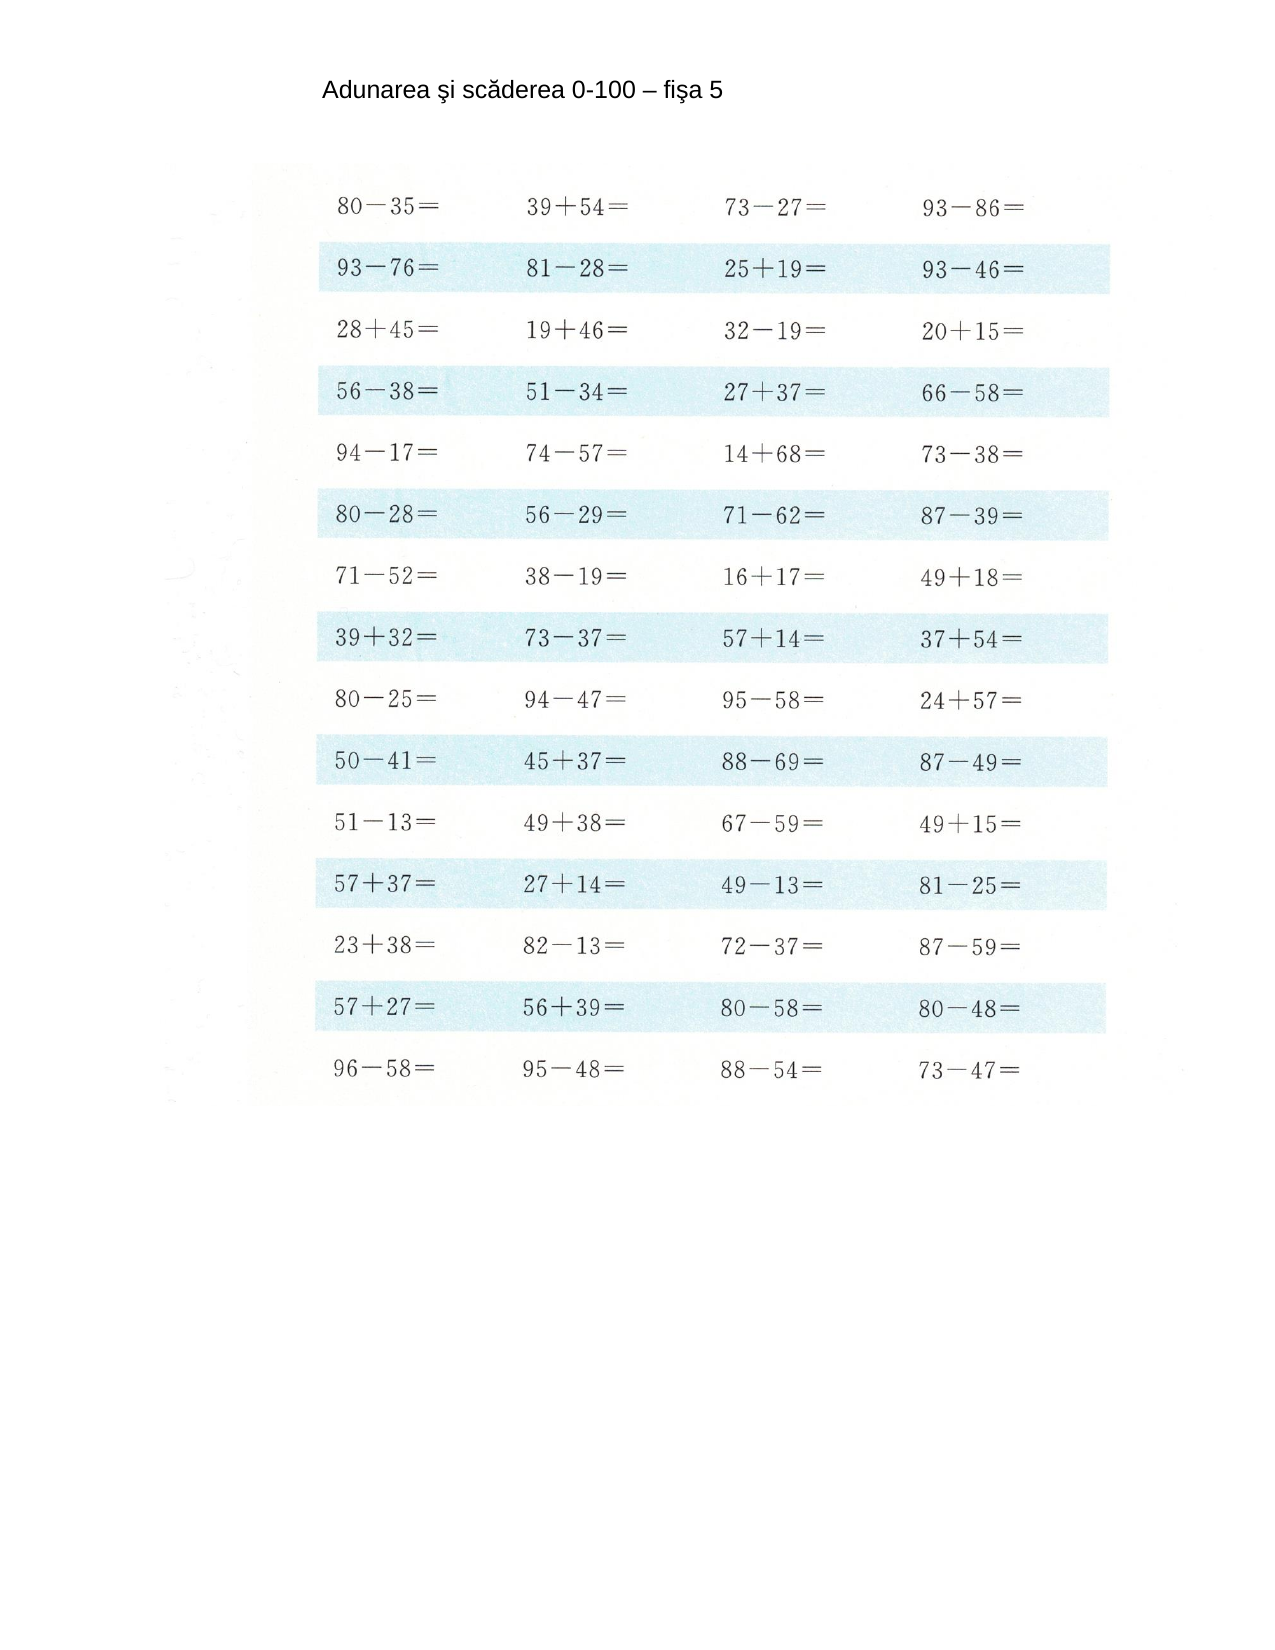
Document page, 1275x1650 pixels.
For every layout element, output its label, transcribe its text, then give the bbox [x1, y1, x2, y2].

text Adunarea şi scăderea 0-100 – fişa 5 [150, 75, 1230, 104]
